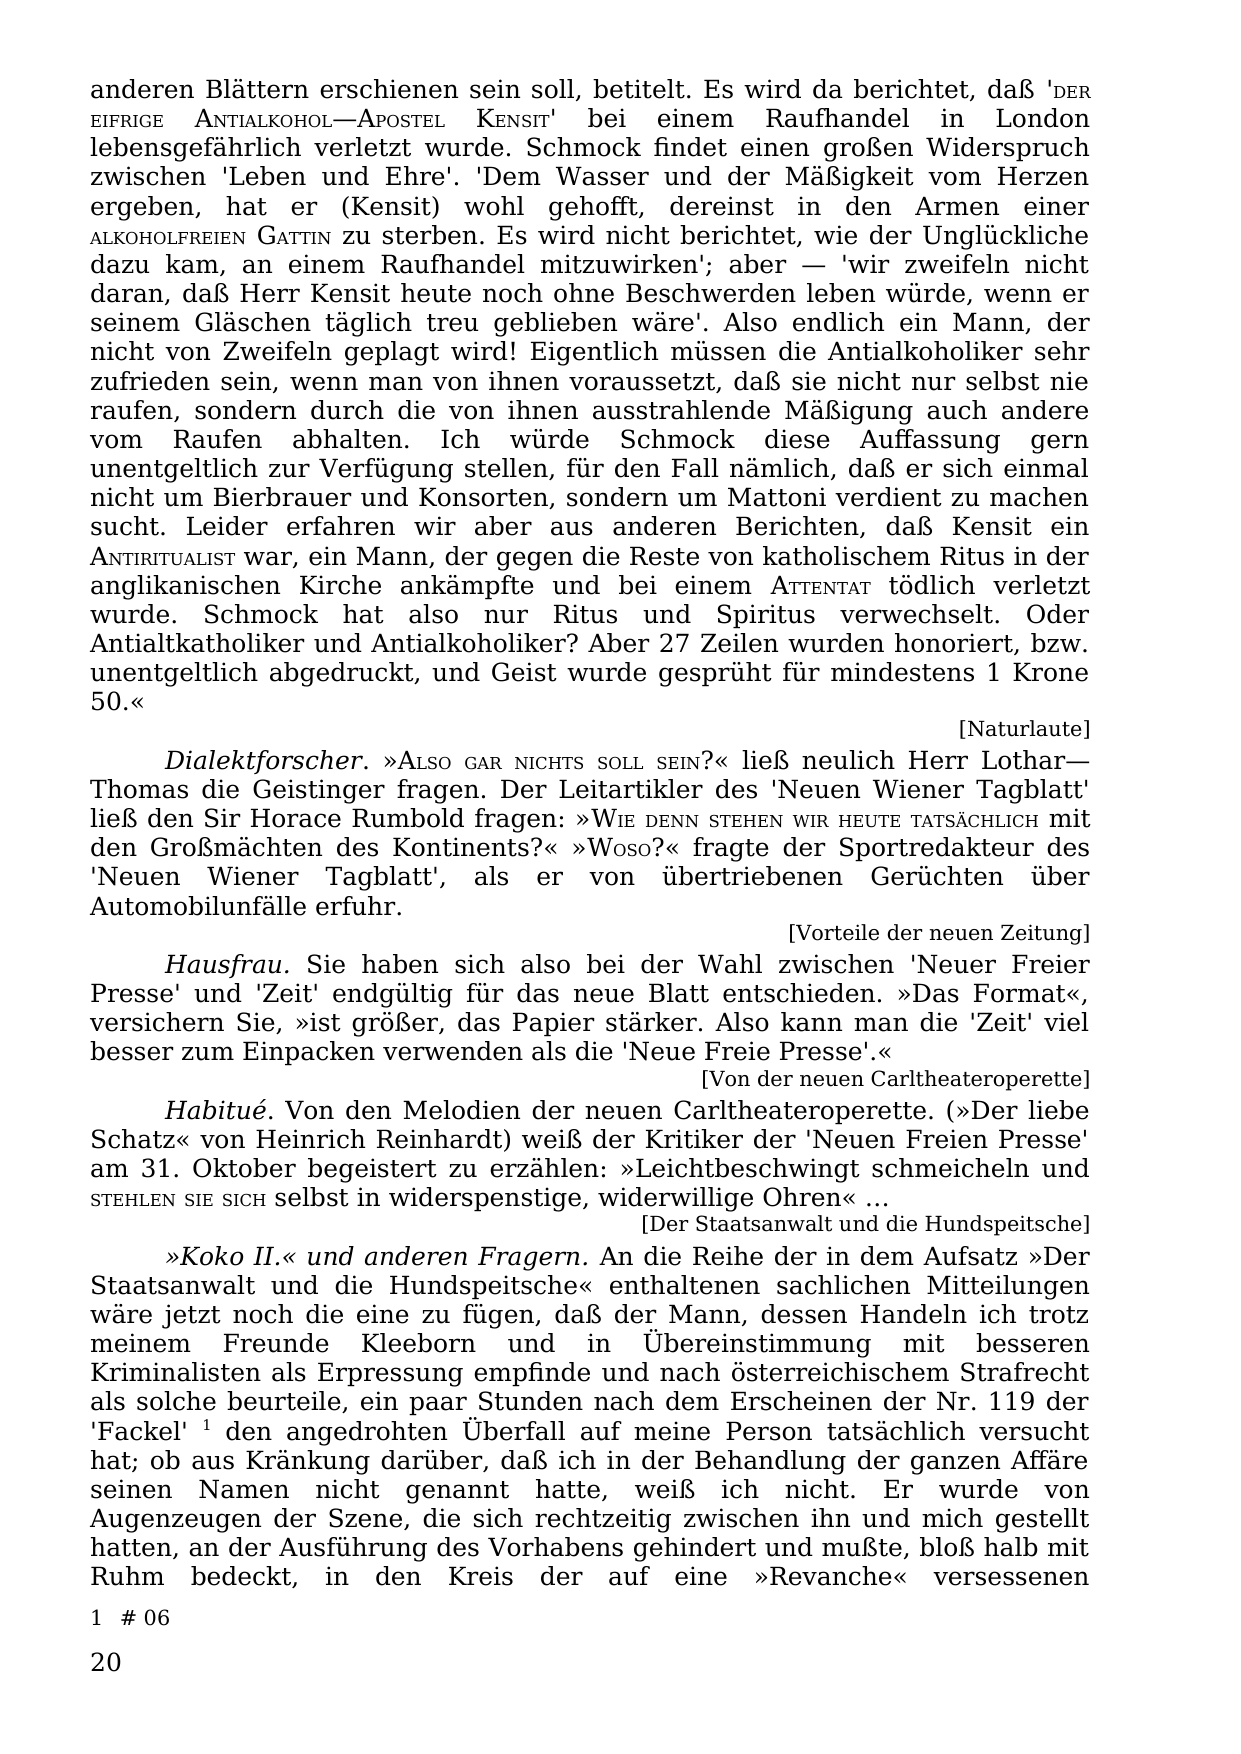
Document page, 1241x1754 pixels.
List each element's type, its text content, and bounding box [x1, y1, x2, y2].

text [Naturlaute] [90, 717, 1091, 741]
text Hausfrau. Sie haben sich also bei der Wahl zwischen 'Neuer Freier Presse' und 'Zeit' endgültig für das neue Blatt entschieden. »Das Format«, versichern Sie, »ist größer, das Papier stärker. Also kann man die 'Zeit' viel besser zum Einpacken verwenden als die 'Neue Freie Presse'.« [90, 945, 1091, 1067]
text [Der Staatsanwalt und die Hundspeitsche] [90, 1212, 1091, 1237]
text # 06 [90, 1606, 1091, 1631]
text Habitué. Von den Melodien der neuen Carltheateroperette. (»Der liebe Schatz« von Heinrich Reinhardt) weiß der Kritiker der 'Neuen Freien Presse' am 31. Oktober begeistert zu erzählen: »Leichtbeschwingt schmeicheln und stehlen sie sich selbst in widerspenstige, widerwillige Ohren« … [90, 1091, 1091, 1212]
text [Von der neuen Carltheateroperette] [90, 1067, 1091, 1091]
text »Koko II.« und anderen Fragern. An die Reihe der in dem Aufsatz »Der Staatsanwalt und die Hundspeitsche« enthaltenen sachlichen Mitteilungen wäre jetzt noch die eine zu fügen, daß der Mann, dessen Handeln ich trotz meinem Freunde Kleeborn und in Übereinstimmung mit besseren Kriminalisten als Erpressung empfinde und nach österreichischem Strafrecht als solche beurteile, ein paar Stunden nach dem Erscheinen der Nr. 119 der 'Fackel' den angedrohten Überfall auf meine Person tatsächlich versucht hat; ob aus Kränkung darüber, daß ich in der Behandlung der ganzen Affäre seinen Namen nicht genannt hatte, weiß ich nicht. Er wurde von Augenzeugen der Szene, die sich rechtzeitig zwischen ihn und mich gestellt hatten, an der Ausführung des Vorhabens gehindert und mußte, bloß halb mit Ruhm bedeckt, in den Kreis der auf eine »Revanche« versessenen [90, 1237, 1091, 1592]
text [Vorteile der neuen Zeitung] [90, 921, 1091, 945]
text anderen Blättern erschienen sein soll, betitelt. Es wird da berichtet, daß 'der eifrige Antialkohol—Apostel Kensit' bei einem Raufhandel in London lebensgefährlich verletzt wurde. Schmock findet einen großen Widerspruch zwischen 'Leben und Ehre'. 'Dem Wasser und der Mäßigkeit vom Herzen ergeben, hat er (Kensit) wohl gehofft, dereinst in den Armen einer alkoholfreien Gattin zu sterben. Es wird nicht berichtet, wie der Unglückliche dazu kam, an einem Raufhandel mitzuwirken'; aber — 'wir zweifeln nicht daran, daß Herr Kensit heute noch ohne Beschwerden leben würde, wenn er seinem Gläschen täglich treu geblieben wäre'. Also endlich ein Mann, der nicht von Zweifeln geplagt wird! Eigentlich müssen die Antialkoholiker sehr zufrieden sein, wenn man von ihnen voraussetzt, daß sie nicht nur selbst nie raufen, sondern durch die von ihnen ausstrahlende Mäßigung auch andere vom Raufen abhalten. Ich würde Schmock diese Auffassung gern unentgeltlich zur Verfügung stellen, für den Fall nämlich, daß er sich einmal nicht um Bierbrauer und Konsorten, sondern um Mattoni verdient zu machen sucht. Leider erfahren wir aber aus anderen Berichten, daß Kensit ein Antiritualist war, ein Mann, der gegen die Reste von katholischem Ritus in der anglikanischen Kirche ankämpfte und bei einem Attentat tödlich verletzt wurde. Schmock hat also nur Ritus und Spiritus verwechselt. Oder Antialtkatholiker und Antialkoholiker? Aber 27 Zeilen wurden honoriert, bzw. unentgeltlich abgedruckt, und Geist wurde gesprüht für mindestens 1 Krone 50.« [90, 75, 1091, 717]
text Dialektforscher. »Also gar nichts soll sein?« ließ neulich Herr Lothar—Thomas die Geistinger fragen. Der Leitartikler des 'Neuen Wiener Tagblatt' ließ den Sir Horace Rumbold fragen: »Wie denn stehen wir heute tatsächlich mit den Großmächten des Kontinents?« »Woso?« fragte der Sportredakteur des 'Neuen Wiener Tagblatt', als er von übertriebenen Gerüchten über Automobilunfälle erfuhr. [90, 741, 1091, 921]
